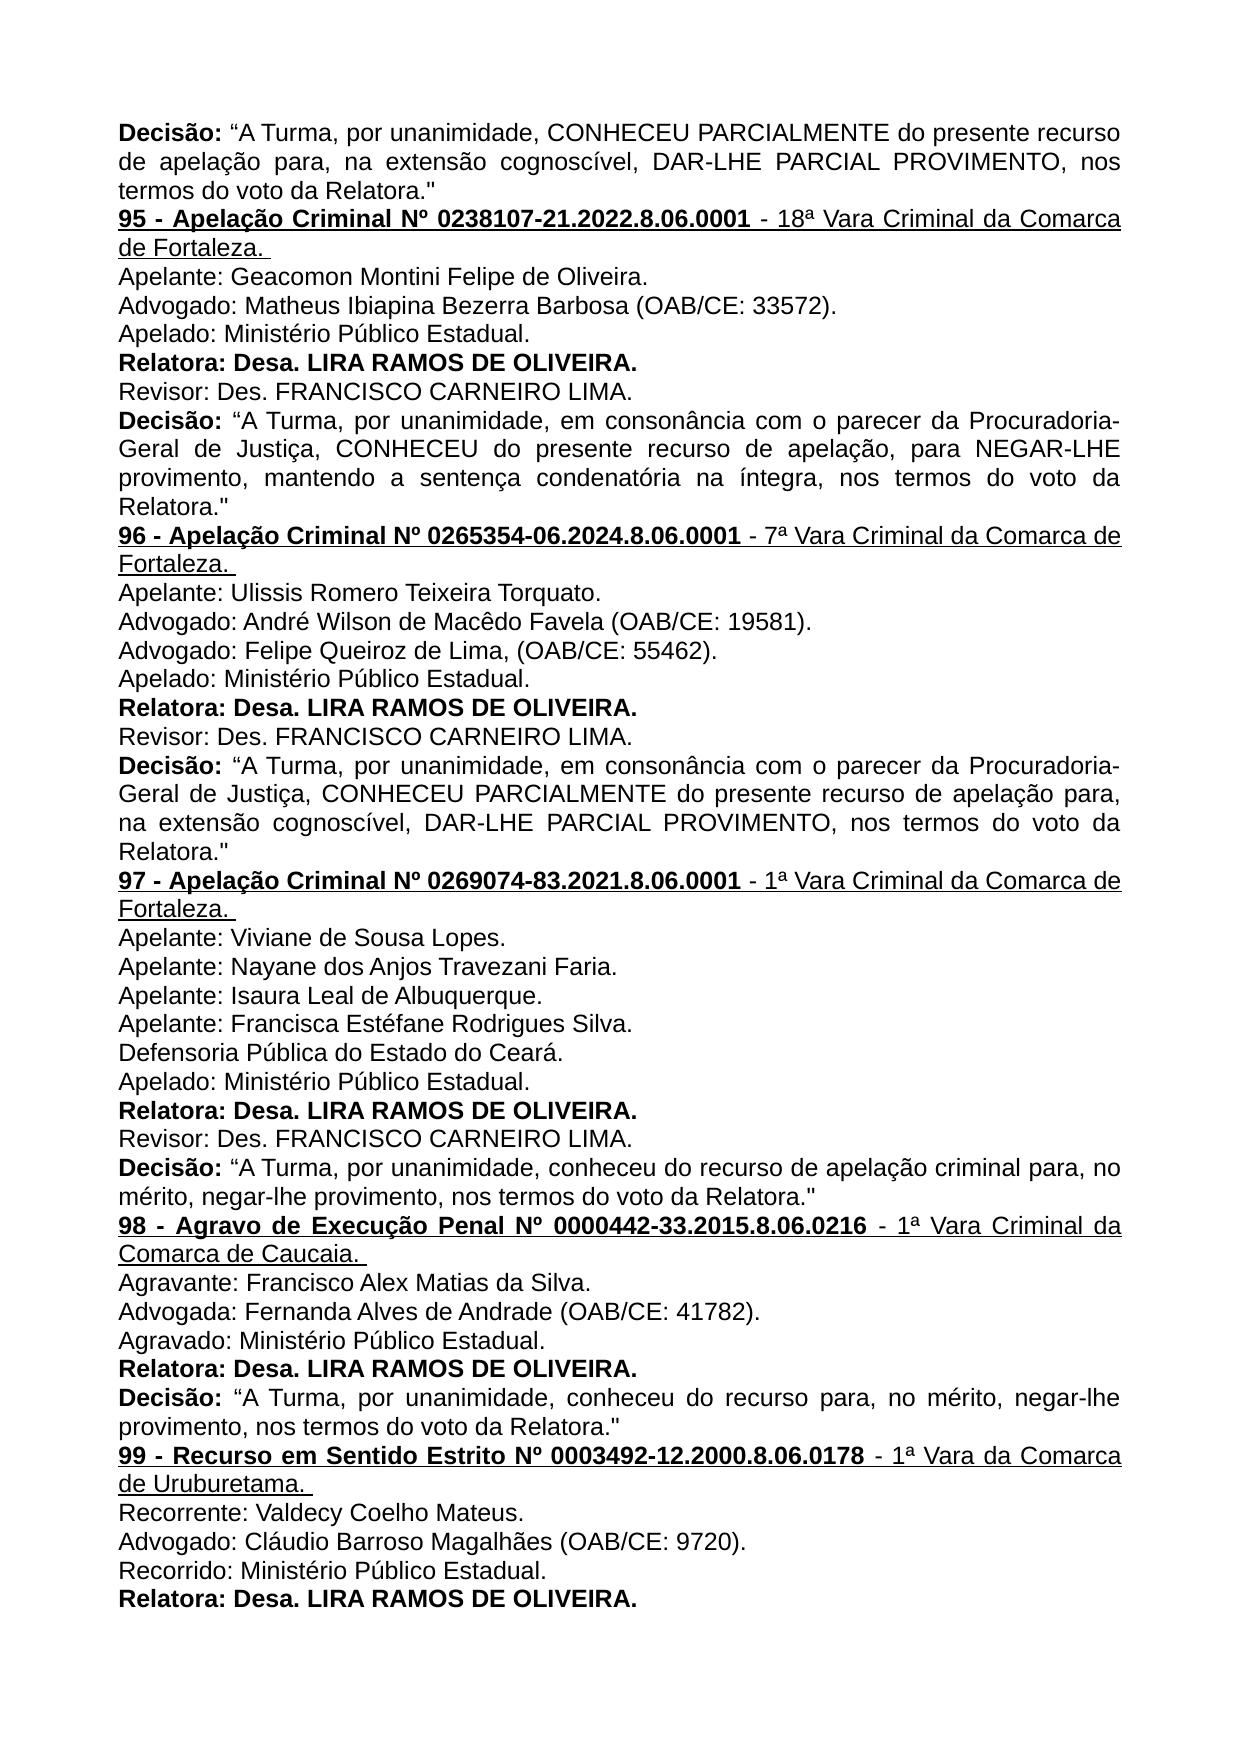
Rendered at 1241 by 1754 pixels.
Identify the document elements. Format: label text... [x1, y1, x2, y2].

text Fortaleza. [118, 892, 1122, 923]
text Relatora: Desa. LIRA RAMOS DE OLIVEIRA. [118, 693, 1122, 722]
text Recorrente: Valdecy Coelho Mateus. [118, 1498, 1122, 1527]
text Apelante: Viviane de Sousa Lopes. [118, 923, 1122, 952]
text 95 - Apelação Criminal Nº 0238107-21.2022.8.06.0001 - 18ª Vara Criminal da Comarca de Fortaleza. [118, 204, 1122, 262]
text Relatora: Desa. LIRA RAMOS DE OLIVEIRA. [118, 1354, 1122, 1383]
text Fortaleza. [118, 547, 1122, 578]
text Decisão: “A Turma, por unanimidade, conheceu do recurso para, no mérito, negar-lhe provimento, nos termos do voto da Relatora." [118, 1383, 1122, 1441]
text 99 - Recurso em Sentido Estrito Nº 0003492-12.2000.8.06.0178 - 1ª Vara da Comarca [118, 1441, 1122, 1466]
text Advogado: Matheus Ibiapina Bezerra Barbosa (OAB/CE: 33572). [118, 291, 1122, 319]
text 96 - Apelação Criminal Nº 0265354-06.2024.8.06.0001 - 7ª Vara Criminal da Comarca de [118, 521, 1122, 546]
text Decisão: “A Turma, por unanimidade, em consonância com o parecer da Procuradoria-Geral de Justiça, CONHECEU PARCIALMENTE do presente recurso de apelação para, na extensão cognoscível, DAR-LHE PARCIAL PROVIMENTO, nos termos do voto da Relatora." [118, 751, 1122, 866]
text Revisor: Des. FRANCISCO CARNEIRO LIMA. [118, 722, 1122, 751]
text Defensoria Pública do Estado do Ceará. [118, 1038, 1122, 1067]
text Advogado: Cláudio Barroso Magalhães (OAB/CE: 9720). [118, 1527, 1122, 1556]
text Decisão: “A Turma, por unanimidade, em consonância com o parecer da Procuradoria-Geral de Justiça, CONHECEU do presente recurso de apelação, para NEGAR-LHE provimento, mantendo a sentença condenatória na íntegra, nos termos do voto da Relatora." [118, 406, 1122, 521]
text Apelante: Isaura Leal de Albuquerque. [118, 981, 1122, 1009]
text Apelante: Geacomon Montini Felipe de Oliveira. [118, 262, 1122, 291]
text Apelante: Nayane dos Anjos Travezani Faria. [118, 952, 1122, 981]
text Advogada: Fernanda Alves de Andrade (OAB/CE: 41782). [118, 1297, 1122, 1326]
text Apelado: Ministério Público Estadual. [118, 319, 1122, 348]
text Apelado: Ministério Público Estadual. [118, 1067, 1122, 1096]
text Relatora: Desa. LIRA RAMOS DE OLIVEIRA. [118, 1096, 1122, 1124]
text Comarca de Caucaia. [118, 1237, 1122, 1268]
text de Uruburetama. [118, 1467, 1122, 1498]
text Apelado: Ministério Público Estadual. [118, 664, 1122, 693]
text Agravante: Francisco Alex Matias da Silva. [118, 1268, 1122, 1297]
text 97 - Apelação Criminal Nº 0269074-83.2021.8.06.0001 - 1ª Vara Criminal da Comarca de [118, 866, 1122, 891]
text Decisão: “A Turma, por unanimidade, CONHECEU PARCIALMENTE do presente recurso de apelação para, na extensão cognoscível, DAR-LHE PARCIAL PROVIMENTO, nos termos do voto da Relatora." [118, 118, 1122, 204]
text 98 - Agravo de Execução Penal Nº 0000442-33.2015.8.06.0216 - 1ª Vara Criminal da [118, 1211, 1122, 1236]
text Decisão: “A Turma, por unanimidade, conheceu do recurso de apelação criminal para, no mérito, negar-lhe provimento, nos termos do voto da Relatora." [118, 1153, 1122, 1211]
text Apelante: Francisca Estéfane Rodrigues Silva. [118, 1009, 1122, 1038]
text Apelante: Ulissis Romero Teixeira Torquato. [118, 578, 1122, 607]
text Agravado: Ministério Público Estadual. [118, 1326, 1122, 1354]
text Advogado: André Wilson de Macêdo Favela (OAB/CE: 19581). [118, 607, 1122, 636]
text Revisor: Des. FRANCISCO CARNEIRO LIMA. [118, 1124, 1122, 1153]
text Revisor: Des. FRANCISCO CARNEIRO LIMA. [118, 377, 1122, 406]
text Relatora: Desa. LIRA RAMOS DE OLIVEIRA. [118, 348, 1122, 377]
text Advogado: Felipe Queiroz de Lima, (OAB/CE: 55462). [118, 636, 1122, 664]
text Relatora: Desa. LIRA RAMOS DE OLIVEIRA. [118, 1584, 1122, 1613]
text Recorrido: Ministério Público Estadual. [118, 1556, 1122, 1584]
